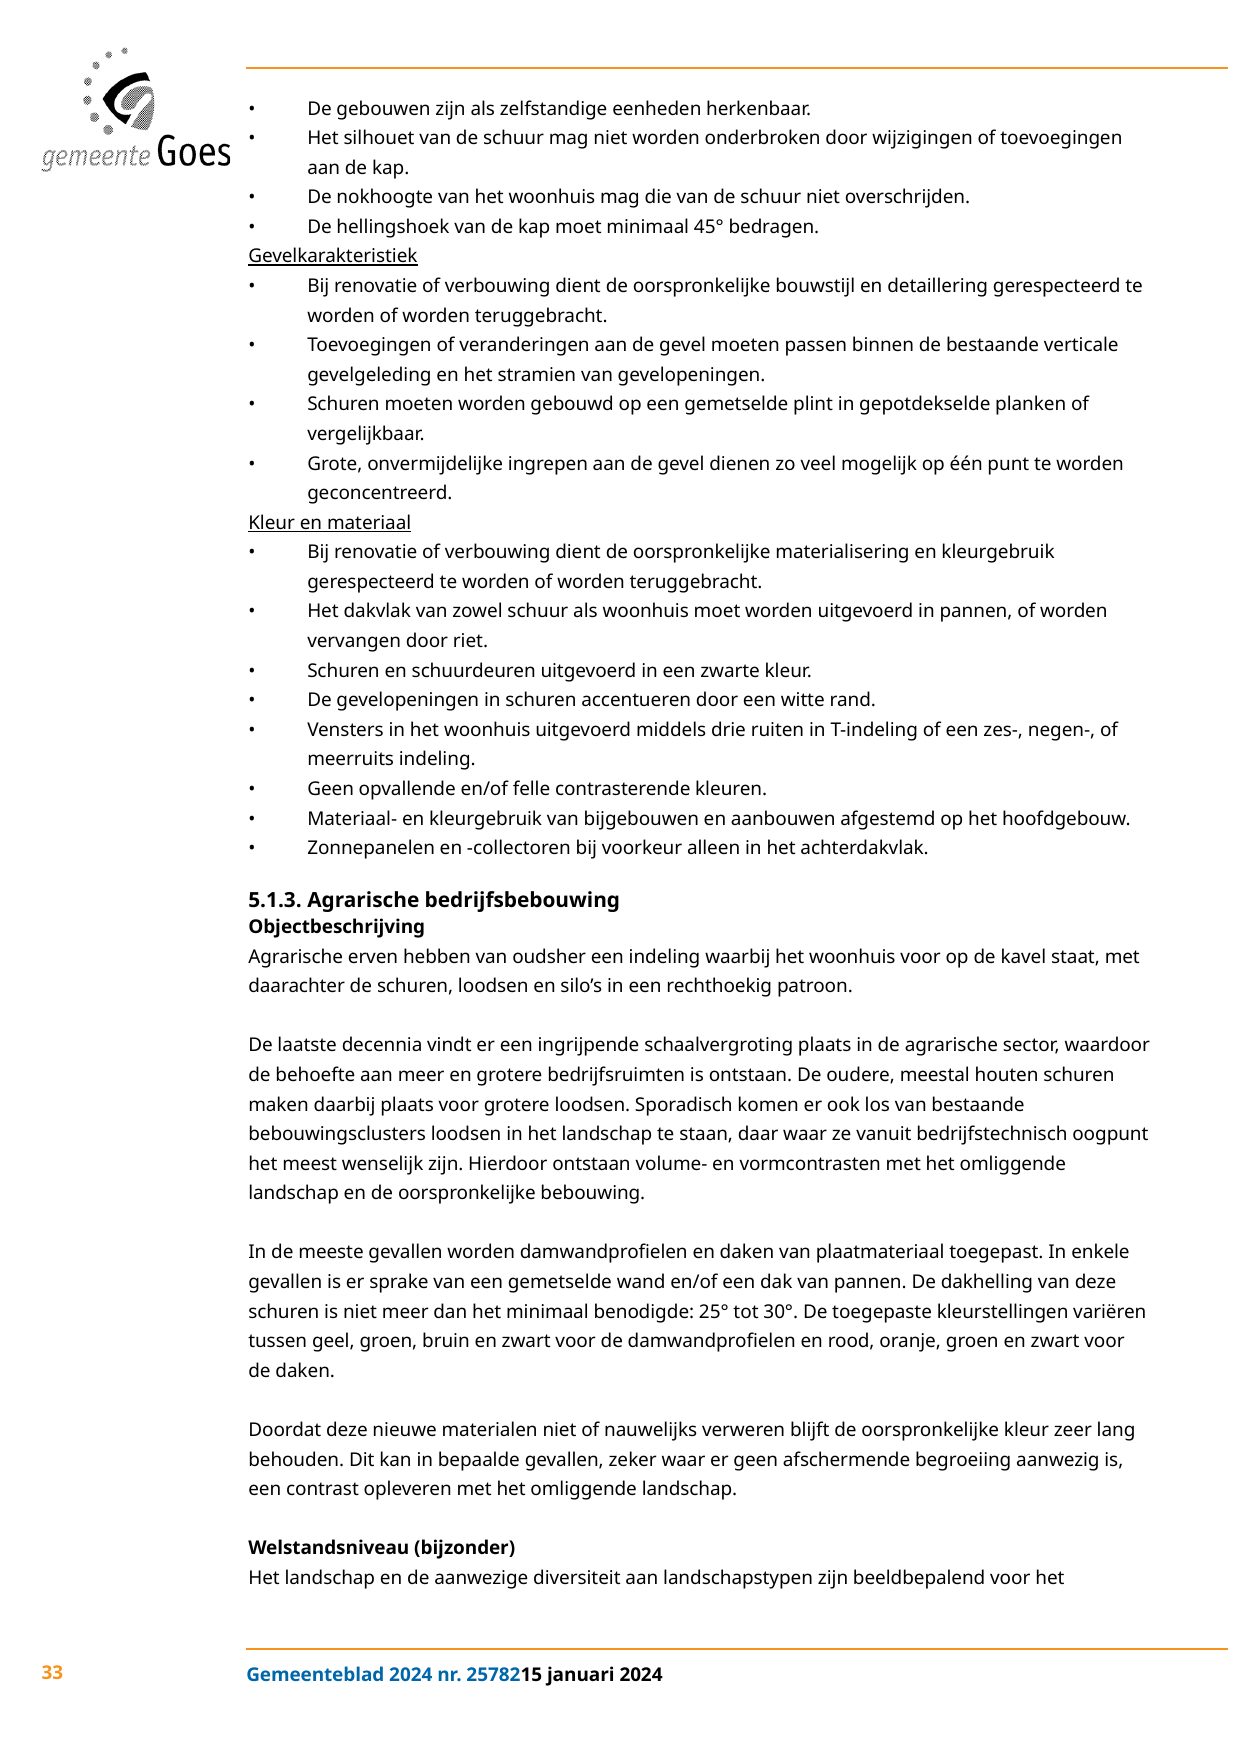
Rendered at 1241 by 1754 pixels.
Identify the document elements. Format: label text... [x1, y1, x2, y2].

list De nokhoogte van het woonhuis mag die van de schuur niet overschrijden. [248, 183, 1152, 209]
picture [41, 47, 231, 172]
list De hellingshoek van de kap moet minimaal 45° bedragen. [248, 213, 1152, 239]
list Bij renovatie of verbouwing dient de oorspronkelijke materialisering en kleurgebruik gerespecteerd te worden of worden teruggebracht. [248, 538, 1152, 594]
list Zonnepanelen en -collectoren bij voorkeur alleen in het achterdakvlak. [248, 834, 1152, 860]
list Toevoegingen of veranderingen aan de gevel moeten passen binnen de bestaande verticale gevelgeleding en het stramien van gevelopeningen. [248, 331, 1152, 387]
list Schuren en schuurdeuren uitgevoerd in een zwarte kleur. [248, 657, 1152, 683]
list Grote, onvermijdelijke ingrepen aan de gevel dienen zo veel mogelijk op één punt te worden geconcentreerd. [248, 450, 1152, 505]
list De gebouwen zijn als zelfstandige eenheden herkenbaar. [248, 95, 1152, 121]
list Het silhouet van de schuur mag niet worden onderbroken door wijzigingen of toevoegingen aan de kap. [248, 124, 1152, 180]
text Het landschap en de aanwezige diversiteit aan landschapstypen zijn beeldbepalend voor het [248, 1564, 1152, 1590]
list Het dakvlak van zowel schuur als woonhuis moet worden uitgevoerd in pannen, of worden vervangen door riet. [248, 598, 1152, 653]
text Kleur en materiaal [248, 509, 1152, 535]
text Welstandsniveau (bijzonder) [248, 1534, 1152, 1560]
list Geen opvallende en/of felle contrasterende kleuren. [248, 775, 1152, 801]
list Bij renovatie of verbouwing dient de oorspronkelijke bouwstijl en detaillering gerespecteerd te worden of worden teruggebracht. [248, 272, 1152, 328]
text Objectbeschrijving [248, 913, 1152, 939]
text Agrarische erven hebben van oudsher een indeling waarbij het woonhuis voor op de kavel staat, met daarachter de schuren, loodsen en silo’s in een rechthoekig patroon. [248, 943, 1152, 998]
text 5.1.3. Agrarische bedrijfsbebouwing [248, 885, 1152, 913]
list Vensters in het woonhuis uitgevoerd middels drie ruiten in T-indeling of een zes-, negen-, of meerruits indeling. [248, 716, 1152, 771]
list Materiaal- en kleurgebruik van bijgebouwen en aanbouwen afgestemd op het hoofdgebouw. [248, 805, 1152, 831]
text Doordat deze nieuwe materialen niet of nauwelijks verweren blijft de oorspronkelijke kleur zeer lang behouden. Dit kan in bepaalde gevallen, zeker waar er geen afschermende begroeiing aanwezig is, een contrast opleveren met het omliggende landschap. [248, 1416, 1152, 1501]
text Gevelkarakteristiek [248, 243, 1152, 268]
list Schuren moeten worden gebouwd op een gemetselde plint in gepotdekselde planken of vergelijkbaar. [248, 391, 1152, 446]
text In de meeste gevallen worden damwandprofielen en daken van plaatmateriaal toegepast. In enkele gevallen is er sprake van een gemetselde wand en/of een dak van pannen. De dakhelling van deze schuren is niet meer dan het minimaal benodigde: 25° tot 30°. De toegepaste kleurstellingen variëren tussen geel, groen, bruin en zwart voor de damwandprofielen en rood, oranje, groen en zwart voor de daken. [248, 1239, 1152, 1383]
text De laatste decennia vindt er een ingrijpende schaalvergroting plaats in de agrarische sector, waardoor de behoefte aan meer en grotere bedrijfsruimten is ontstaan. De oudere, meestal houten schuren maken daarbij plaats voor grotere loodsen. Sporadisch komen er ook los van bestaande bebouwingsclusters loodsen in het landschap te staan, daar waar ze vanuit bedrijfstechnisch oogpunt het meest wenselijk zijn. Hierdoor ontstaan volume- en vormcontrasten met het omliggende landschap en de oorspronkelijke bebouwing. [248, 1032, 1152, 1205]
list De gevelopeningen in schuren accentueren door een witte rand. [248, 686, 1152, 712]
